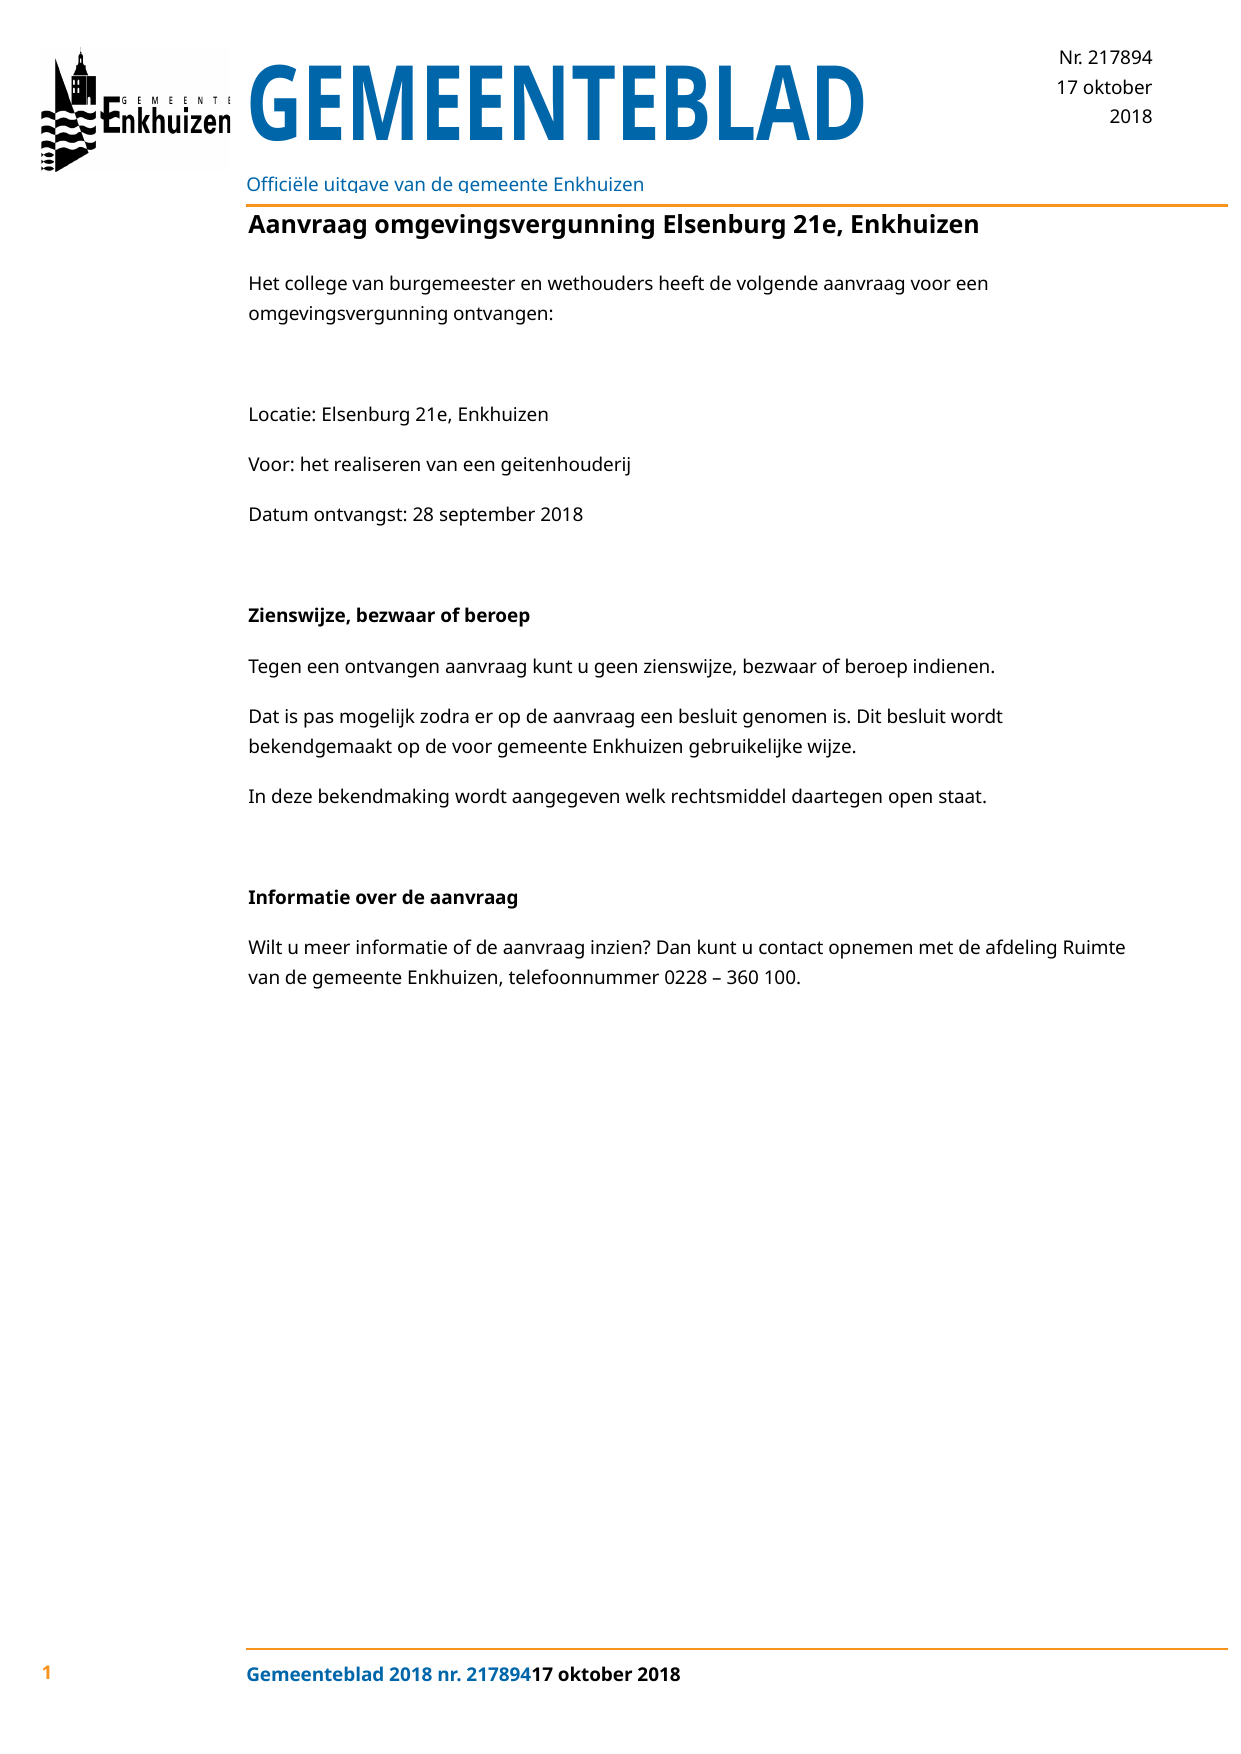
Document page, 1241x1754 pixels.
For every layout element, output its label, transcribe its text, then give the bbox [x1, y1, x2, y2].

picture [41, 47, 231, 172]
text Dat is pas mogelijk zodra er op de aanvraag een besluit genomen is. Dit besluit wordt bekendgemaakt op de voor gemeente Enkhuizen gebruikelijke wijze. [248, 703, 1152, 758]
text Aanvraag omgevingsvergunning Elsenburg 21e, Enkhuizen [248, 207, 1152, 241]
text In deze bekendmaking wordt aangegeven welk rechtsmiddel daartegen open staat. [248, 783, 1152, 809]
text Informatie over de aanvraag [248, 884, 1152, 910]
text Datum ontvangst: 28 september 2018 [248, 502, 1152, 527]
text Zienswijze, bezwaar of beroep [248, 602, 1152, 628]
text Locatie: Elsenburg 21e, Enkhuizen [248, 401, 1152, 426]
text Het college van burgemeester en wethouders heeft de volgende aanvraag voor een omgevingsvergunning ontvangen: [248, 270, 1152, 326]
text Voor: het realiseren van een geitenhouderij [248, 451, 1152, 477]
text Tegen een ontvangen aanvraag kunt u geen zienswijze, bezwaar of beroep indienen. [248, 653, 1152, 678]
text Wilt u meer informatie of de aanvraag inzien? Dan kunt u contact opnemen met de afdeling Ruimte van de gemeente Enkhuizen, telefoonnummer 0228 – 360 100. [248, 934, 1152, 990]
